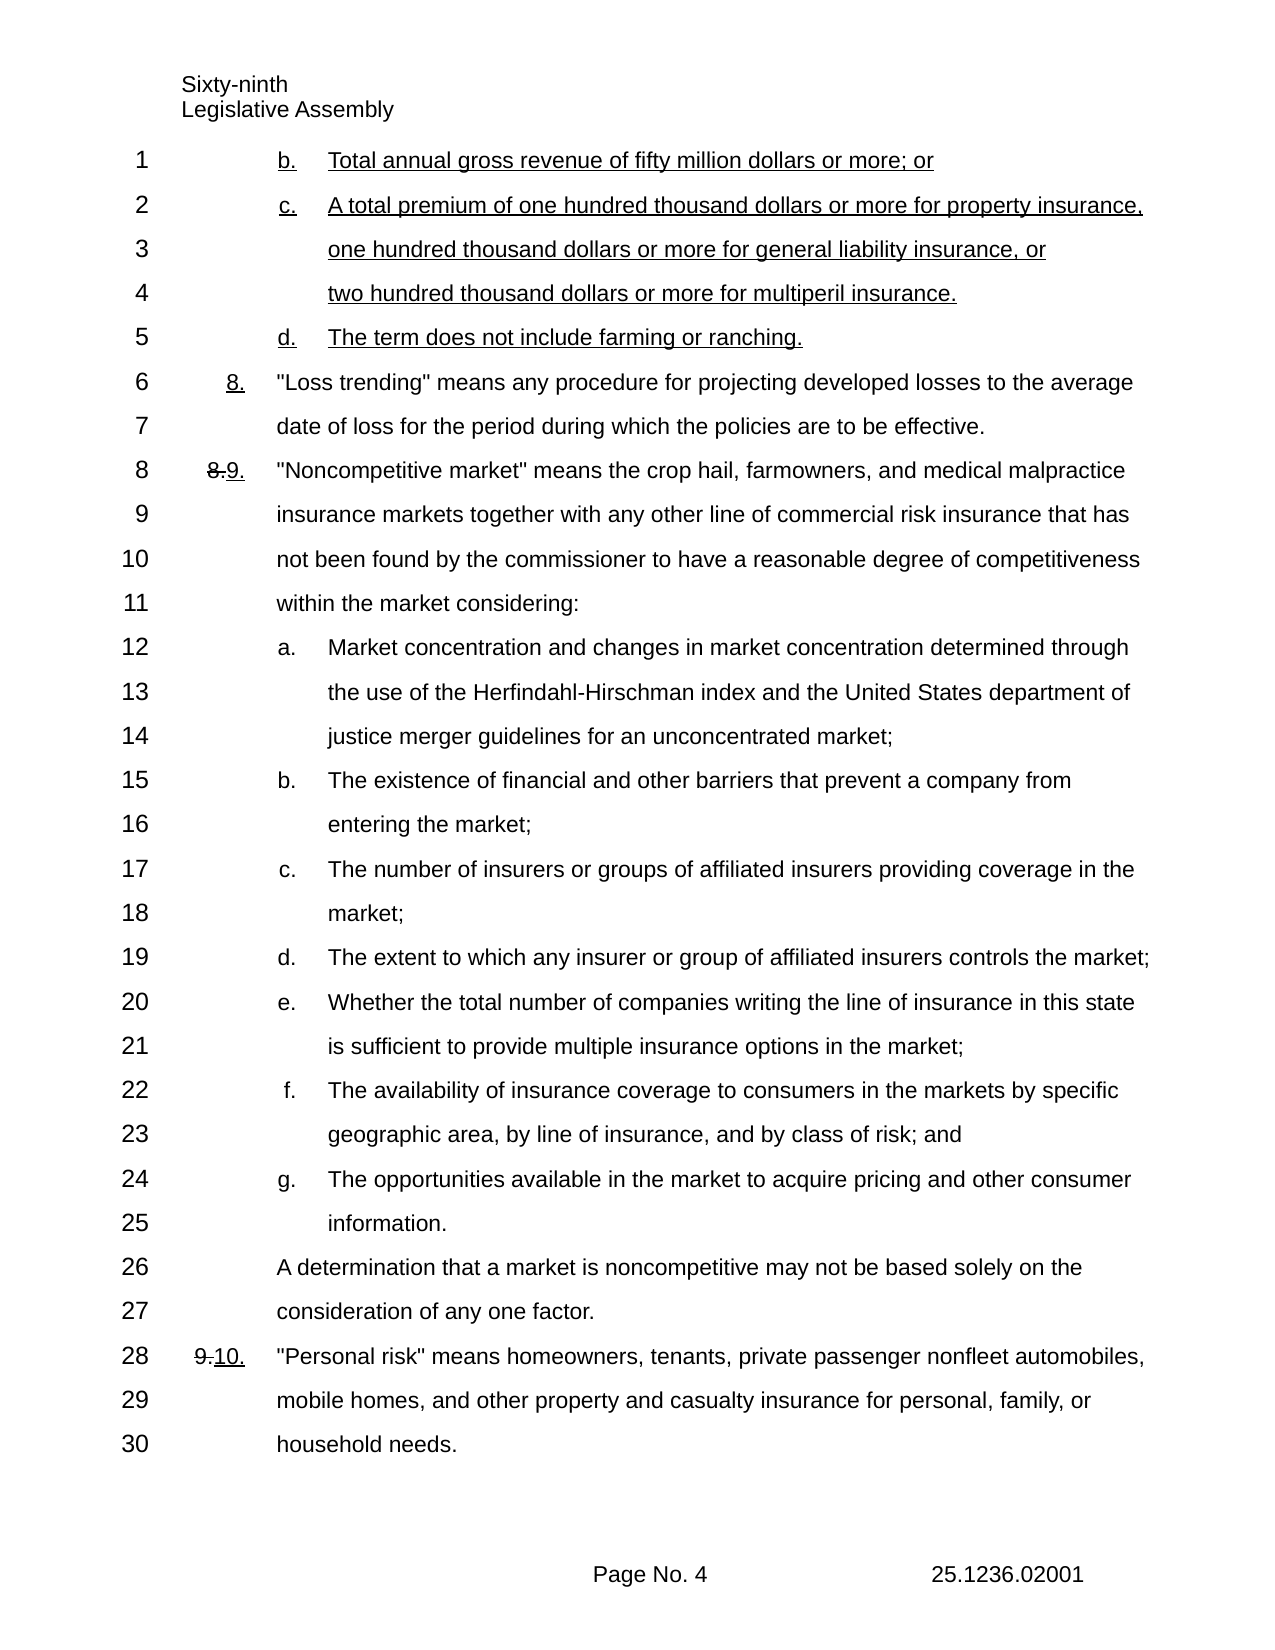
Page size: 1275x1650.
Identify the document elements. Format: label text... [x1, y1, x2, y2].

text c. A total premium of one hundred thousand dollars or more for property insurance, one hundred thousand dollars or more for general liability insurance, or two hundred thousand dollars or more for multiperil insurance. [181, 178, 1154, 310]
text f. The availability of insurance coverage to consumers in the markets by specific geographic area, by line of insurance, and by class of risk; and [181, 1063, 1154, 1152]
text e. Whether the total number of companies writing the line of insurance in this state is sufficient to provide multiple insurance options in the market; [181, 974, 1154, 1063]
text 8. "Loss trending" means any procedure for projecting developed losses to the average date of loss for the period during which the policies are to be effective. [181, 355, 1154, 443]
text 8.9. "Noncompetitive market" means the crop hail, farmowners, and medical malpractice insurance markets together with any other line of commercial risk insurance that has not been found by the commissioner to have a reasonable degree of competitiveness within the market considering: [181, 443, 1154, 620]
text b. Total annual gross revenue of fifty million dollars or more; or [181, 133, 1154, 178]
text d. The term does not include farming or ranching. [181, 310, 1154, 355]
text c. The number of insurers or groups of affiliated insurers providing coverage in the market; [181, 842, 1154, 930]
text 9.10. "Personal risk" means homeowners, tenants, private passenger nonfleet automobiles, mobile homes, and other property and casualty insurance for personal, family, or household needs. [181, 1329, 1154, 1461]
text g. The opportunities available in the market to acquire pricing and other consumer information. [181, 1152, 1154, 1240]
text a. Market concentration and changes in market concentration determined through the use of the Herfindahl‑Hirschman index and the United States department of justice merger guidelines for an unconcentrated market; [181, 620, 1154, 753]
text A determination that a market is noncompetitive may not be based solely on the consideration of any one factor. [276, 1240, 1154, 1329]
text b. The existence of financial and other barriers that prevent a company from entering the market; [181, 753, 1154, 842]
text d. The extent to which any insurer or group of affiliated insurers controls the market; [181, 930, 1154, 974]
